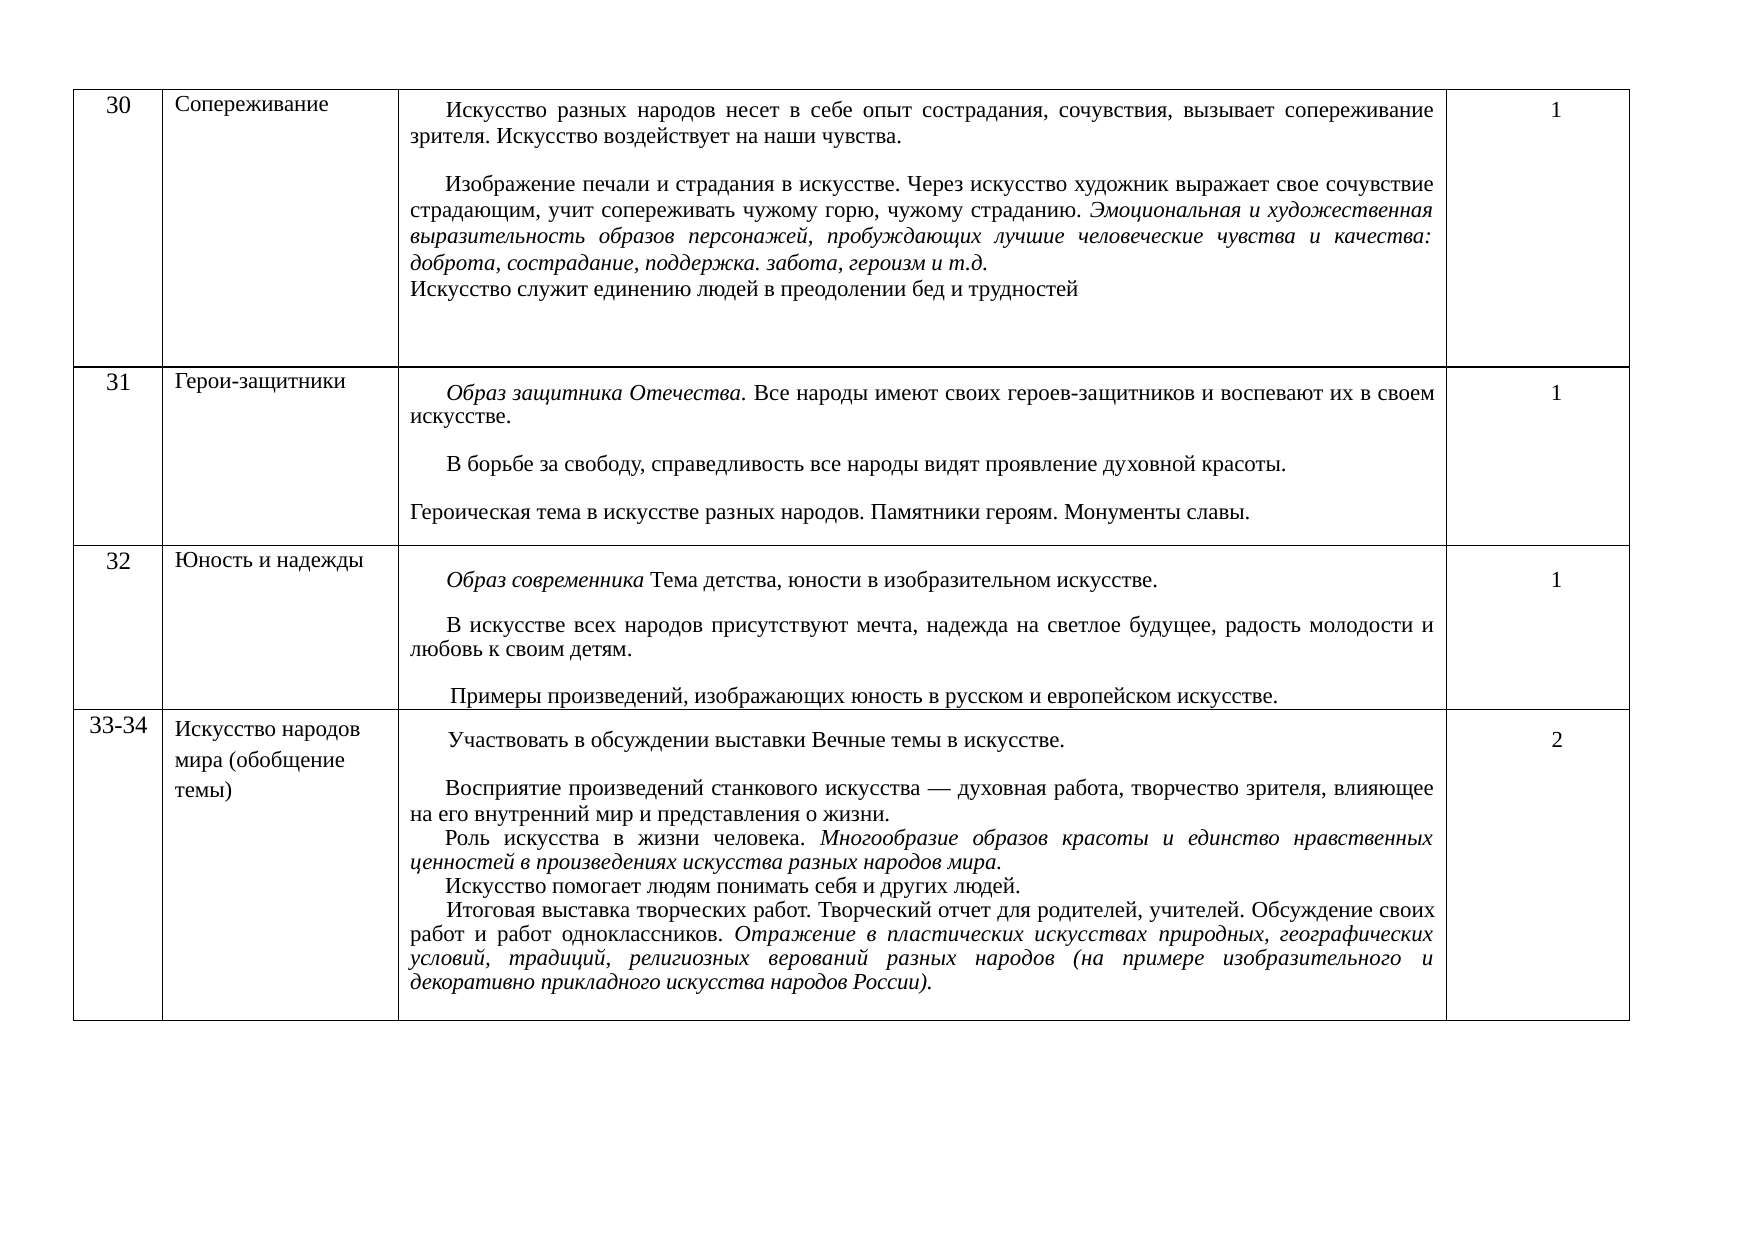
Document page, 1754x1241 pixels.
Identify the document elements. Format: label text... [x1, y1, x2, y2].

table_cell 1 [1447, 368, 1629, 545]
table_cell 1 [1447, 546, 1629, 709]
table_cell 33-34 [74, 710, 162, 1020]
table_cell Сопереживание [163, 90, 398, 366]
table_cell Искусство разных народов несет в себе опыт сострадания, сочувствия, вызывает сопереживание зрителя. Искус­ство воздействует на наши чувства. Изображение печали и страдания в искусстве. Через искусство художник выражает свое сочувствие страдающим, учит сопереживать чужому горю, чужо­му страданию. Эмоциональная и художественная выразительность образов персонажей, пробуждающих лучшие человеческие чувства и качества: доброта, сострадание, поддержка. забота, героизм и т.д. Искусство служит единению людей в преодолении бед и трудностей [399, 90, 1446, 366]
table_cell 31 [74, 368, 162, 545]
table_cell 2 [1447, 710, 1629, 1020]
table_cell Образ защитника Отечества. Все народы имеют своих героев-за­щитников и воспевают их в своем искусстве. В борьбе за свободу, справедливость все народы видят проявление ду­ховной красоты. Героическая тема в искусстве раз­ных народов. Памятники героям. Монументы славы. [399, 368, 1446, 545]
table_cell 30 [74, 90, 162, 366]
table_cell Искусство народов мира (обобщение темы) [163, 710, 398, 1020]
table_cell Образ современника Тема детства, юности в изобразительном искусстве. В искусстве всех народов присутст­вуют мечта, надежда на светлое будущее, радость молодости и любовь к своим детям. Примеры произведений, изображаю­щих юность в русском и европейском искусстве. [399, 546, 1446, 709]
table_cell Участвовать в обсуждении выставки Вечные темы в искусстве. Восприятие произведений станкового искусства — духовная работа, творчество зрителя, влияющее на его внутренний мир и представления о жизни. Роль искусства в жизни человека. Многообразие образов красоты и единство нравственных ценностей в произве­дениях искусства разных народов мира. Искусство помогает людям понимать себя и других людей. Итоговая выставка творческих работ. Творческий отчет для родителей, учи­телей. Обсуждение своих работ и работ одноклассников. Отражение в пластических искусствах природных, географических условий, традиций, религиозных верований разных народов (на примере изобразительного и декоративно ­прикладного искусства народов России). [399, 710, 1446, 1020]
table_cell Юность и надежды [163, 546, 398, 709]
table_cell 32 [74, 546, 162, 709]
table_cell Герои-защитники [163, 368, 398, 545]
table_cell 1 [1447, 90, 1629, 366]
